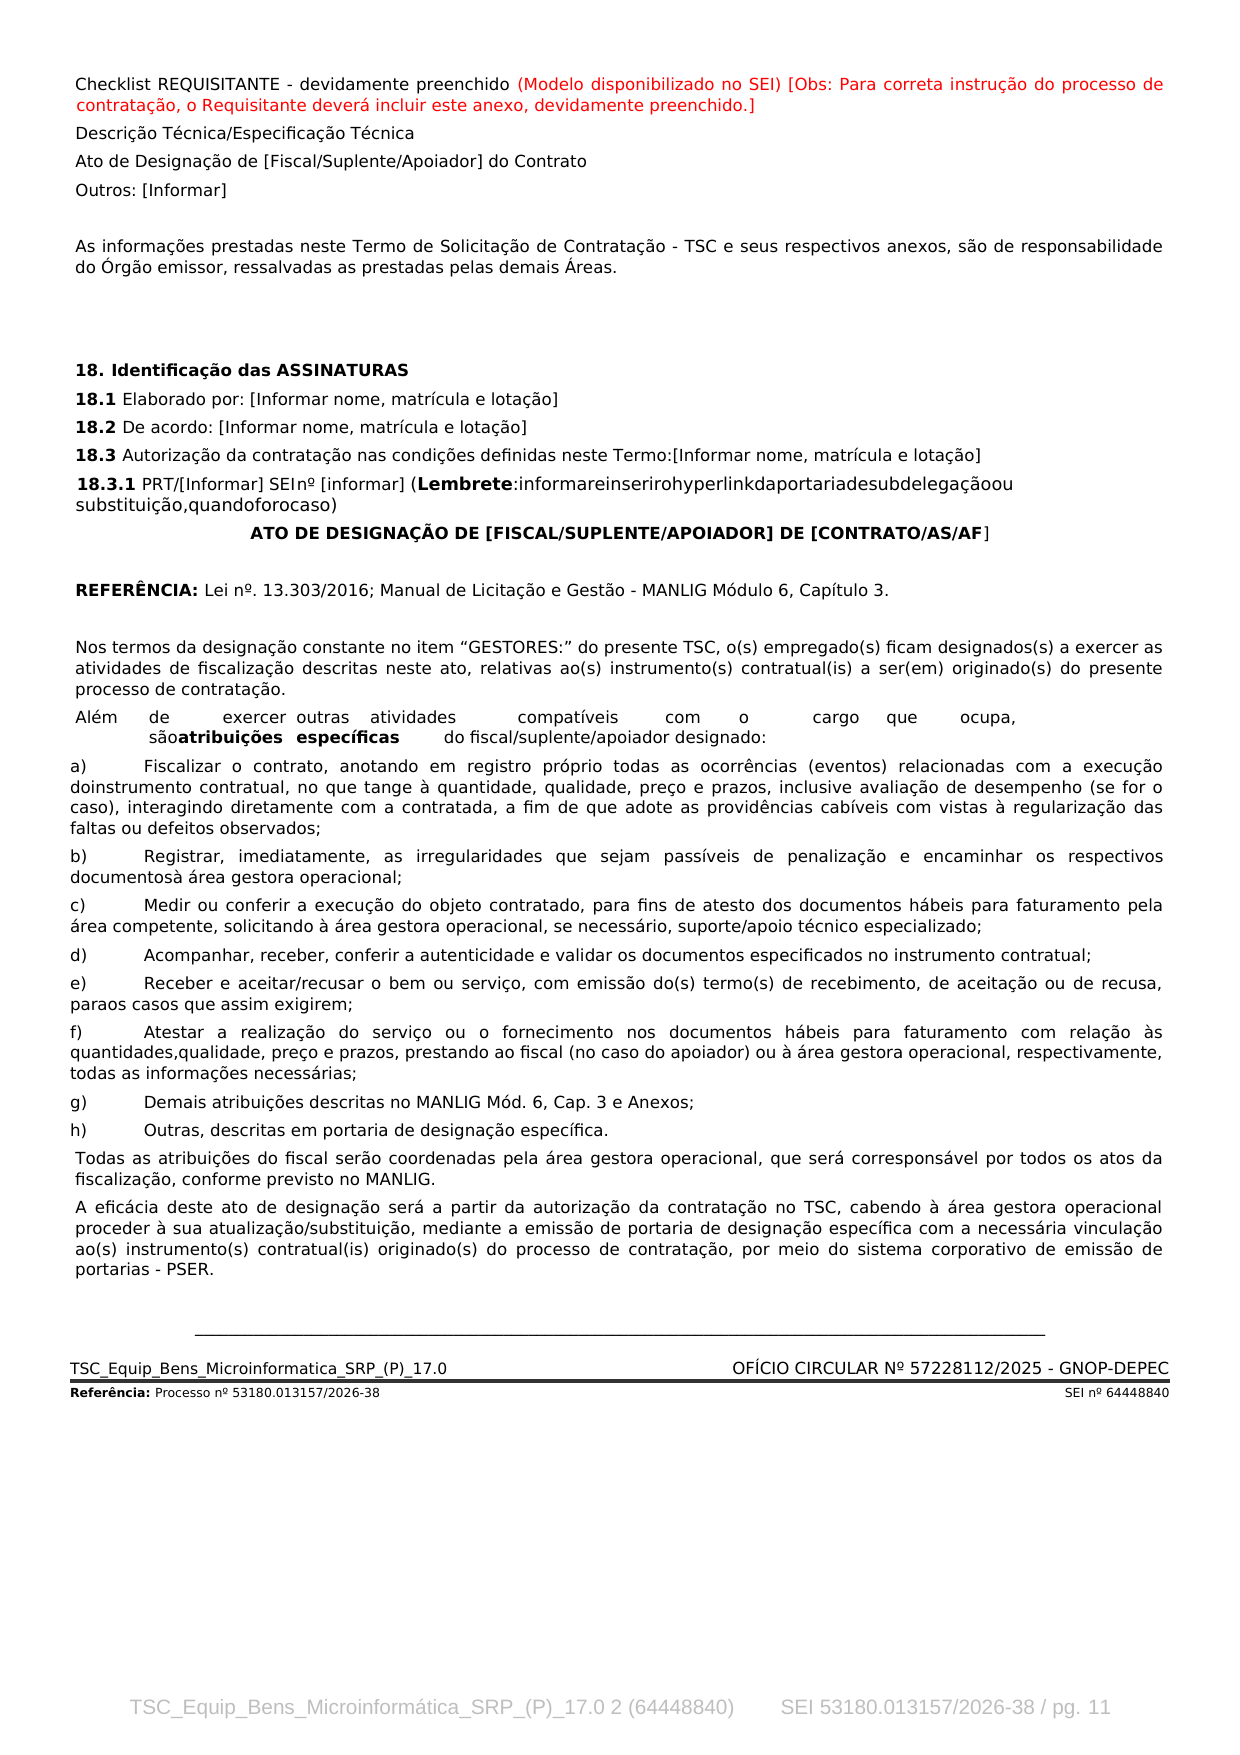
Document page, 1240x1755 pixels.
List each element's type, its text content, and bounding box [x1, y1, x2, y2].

text REFERÊNCIA: Lei nº. 13.303/2016; Manual de Licitação e Gestão - MANLIG Módulo 6, Capítulo 3. [75, 581, 1164, 601]
text ______________________________________________________________________________________________________ [72, 1317, 1168, 1336]
list De acordo: [Informar nome, matrícula e lotação] [75, 418, 1164, 437]
text TSC_Equip_Bens_Microinformatica_SRP_(P)_17.0 OFÍCIO CIRCULAR Nº 57228112/2025 - GNOP-DEPEC [70, 1359, 1169, 1378]
list Outras, descritas em portaria de designação específica. [70, 1121, 1164, 1140]
text ATO DE DESIGNAÇÃO DE [FISCAL/SUPLENTE/APOIADOR] DE [CONTRATO/AS/AF] [71, 524, 1168, 543]
list Demais atribuições descritas no MANLIG Mód. 6, Cap. 3 e Anexos; [70, 1092, 1164, 1112]
text Referência: Processo nº 53180.013157/2026-38 SEI nº 64448840 [70, 1386, 1169, 1401]
text A eficácia deste ato de designação será a partir da autorização da contratação no TSC, cabendo à área gestora operacional proceder à sua atualização/substituição, mediante a emissão de portaria de designação específica com a necessária vinculação ao(s) instrumento(s) contratual(is) originado(s) do processo de contratação, por meio do sistema corporativo de emissão de portarias - PSER. [75, 1198, 1164, 1279]
text Checklist REQUISITANTE - devidamente preenchido (Modelo disponibilizado no SEI) [Obs: Para correta instrução do processo de contratação, o Requisitante deverá incluir este anexo, devidamente preenchido.] [75, 75, 1164, 115]
text Nos termos da designação constante no item “GESTORES:” do presente TSC, o(s) empregado(s) ficam designados(s) a exercer as atividades de fiscalização descritas neste ato, relativas ao(s) instrumento(s) contratual(is) a ser(em) originado(s) do presente processo de contratação. [75, 638, 1164, 699]
list Medir ou conferir a execução do objeto contratado, para fins de atesto dos documentos hábeis para faturamento pela área competente, solicitando à área gestora operacional, se necessário, suporte/apoio técnico especializado; [70, 896, 1164, 936]
text Todas as atribuições do fiscal serão coordenadas pela área gestora operacional, que será corresponsável por todos os atos da fiscalização, conforme previsto no MANLIG. [75, 1149, 1164, 1189]
text Outros: [Informar] [75, 181, 1164, 200]
list Identificação das ASSINATURAS [75, 361, 1169, 381]
text Descrição Técnica/Especificação Técnica [75, 124, 1164, 143]
list Fiscalizar o contrato, anotando em registro próprio todas as ocorrências (eventos) relacionadas com a execução doinstrumento contratual, no que tange à quantidade, qualidade, preço e prazos, inclusive avaliação de desempenho (se for o caso), interagindo diretamente com a contratada, a fim de que adote as providências cabíveis com vistas à regularização das faltas ou defeitos observados; [70, 757, 1164, 838]
list Receber e aceitar/recusar o bem ou serviço, com emissão do(s) termo(s) de recebimento, de aceitação ou de recusa, paraos casos que assim exigirem; [70, 974, 1164, 1014]
list Atestar a realização do serviço ou o fornecimento nos documentos hábeis para faturamento com relação às quantidades,qualidade, preço e prazos, prestando ao fiscal (no caso do apoiador) ou à área gestora operacional, respectivamente, todas as informações necessárias; [70, 1023, 1164, 1083]
text Além de exercer outras atividades compatíveis com o cargo que ocupa, sãoatribuições específicas do fiscal/suplente/apoiador designado: [75, 708, 1164, 748]
list Acompanhar, receber, conferir a autenticidade e validar os documentos especificados no instrumento contratual; [70, 945, 1164, 965]
text As informações prestadas neste Termo de Solicitação de Contratação - TSC e seus respectivos anexos, são de responsabilidade do Órgão emissor, ressalvadas as prestadas pelas demais Áreas. [75, 237, 1164, 277]
text 18.3.1 PRT/[Informar] SEI nº [informar] (Lembrete:informareinserirohyperlinkdaportariadesubdelegaçãoou substituição,quandoforocaso) [75, 474, 1169, 516]
list Registrar, imediatamente, as irregularidades que sejam passíveis de penalização e encaminhar os respectivos documentosà área gestora operacional; [70, 847, 1164, 887]
text Ato de Designação de [Fiscal/Suplente/Apoiador] do Contrato [75, 152, 1164, 172]
list Elaborado por: [Informar nome, matrícula e lotação] [75, 389, 1164, 409]
list Autorização da contratação nas condições definidas neste Termo:[Informar nome, matrícula e lotação] [75, 446, 1164, 466]
